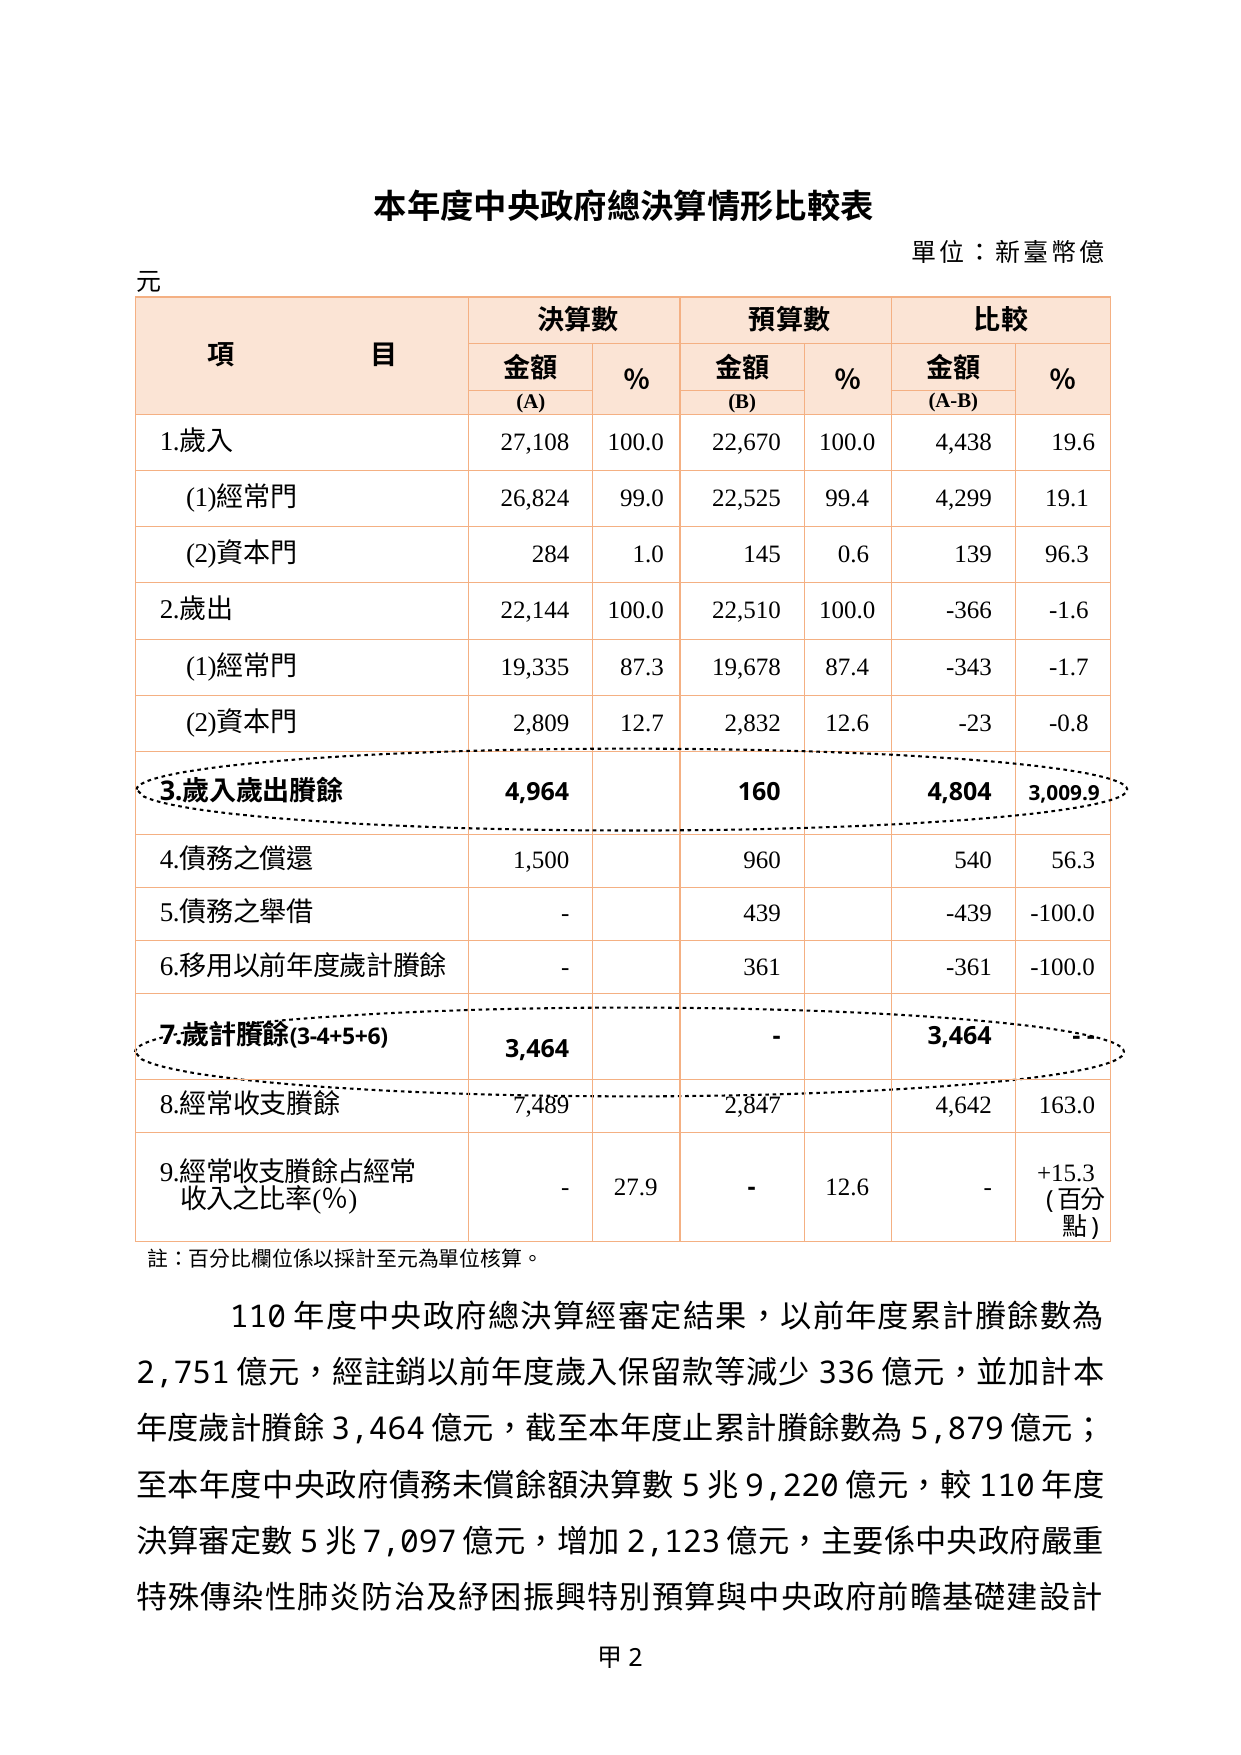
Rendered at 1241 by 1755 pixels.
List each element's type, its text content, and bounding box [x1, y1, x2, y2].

table_cell ％ [805, 344, 891, 414]
table_cell [805, 752, 891, 833]
table_cell - [892, 1133, 1015, 1241]
table_cell 22,144 [469, 583, 592, 638]
table_cell 1.0 [593, 527, 679, 582]
table_cell - - [1016, 994, 1110, 1078]
table_cell -0.8 [1016, 696, 1110, 751]
table_cell 145 [681, 527, 804, 582]
table_cell - [469, 1133, 592, 1241]
table_cell - [469, 888, 592, 940]
table_cell [805, 1080, 891, 1132]
text 單位：新臺幣億元 [136, 238, 1104, 296]
table_cell 9.經常收支賸餘占經常 收入之比率(％) [136, 1133, 468, 1241]
table_cell [593, 888, 679, 940]
table_cell 12.6 [805, 1133, 891, 1241]
table_cell -1.7 [1016, 640, 1110, 694]
table_cell [593, 941, 679, 993]
table_cell -343 [892, 640, 1015, 694]
table_cell 3,464 [892, 994, 1015, 1078]
table_cell 284 [469, 527, 592, 582]
table_cell 4,804 [892, 752, 1015, 833]
table_cell 139 [892, 527, 1015, 582]
table_cell 4,438 [892, 415, 1015, 470]
table_cell (1)經常門 [136, 640, 468, 694]
table_cell (2)資本門 [136, 527, 468, 582]
table_cell - [469, 941, 592, 993]
table_cell [805, 835, 891, 887]
table_cell [593, 994, 679, 1078]
table_cell (1)經常門 [136, 471, 468, 526]
table_cell 4,642 [892, 1080, 1015, 1132]
table_cell 2.歲出 [136, 583, 468, 638]
table_cell 2,809 [469, 696, 592, 751]
table_cell 1,500 [469, 835, 592, 887]
table_cell 56.3 [1016, 835, 1110, 887]
table_cell 439 [681, 888, 804, 940]
table_cell 2,847 [681, 1080, 804, 1132]
table_header 比較 [892, 298, 1110, 343]
table_cell (A) [469, 391, 592, 414]
table_header 項 目 [136, 298, 468, 414]
table_cell 100.0 [593, 583, 679, 638]
table_cell [593, 1080, 679, 1132]
table_cell 540 [892, 835, 1015, 887]
table_cell 27.9 [593, 1133, 679, 1241]
table_cell 6.移用以前年度歲計賸餘 [136, 941, 468, 993]
table_cell 163.0 [1016, 1080, 1110, 1132]
table_cell -439 [892, 888, 1015, 940]
table_cell 5.債務之舉借 [136, 888, 468, 940]
table_cell 19.1 [1016, 471, 1110, 526]
table_cell 金額 [469, 344, 592, 390]
text 110年度中央政府總決算經審定結果，以前年度累計賸餘數為2,751億元，經註銷以前年度歲入保留款等減少336億元，並加計本年度歲計賸餘3,464億元，截至本年度止累計賸餘數為5,879億元；至本年度中央政府債務未償餘額決算數5兆9,220億元，較110年度決算審定數5兆7,097億元，增加2,123億元，主要係中央政府嚴重特殊傳染性肺炎防治及紓困振興特別預算與中央政府前瞻基礎建設計 [136, 1282, 1104, 1620]
table_cell 99.4 [805, 471, 891, 526]
table_header 決算數 [469, 298, 679, 343]
table_cell 99.0 [593, 471, 679, 526]
table_cell 19.6 [1016, 415, 1110, 470]
table_cell [805, 994, 891, 1078]
table_cell -361 [892, 941, 1015, 993]
table_header 預算數 [681, 298, 891, 343]
table_cell -100.0 [1016, 888, 1110, 940]
table_cell 金額 [892, 344, 1015, 390]
table_cell - [681, 1133, 804, 1241]
table_cell 註：百分比欄位係以採計至元為單位核算。 [136, 1242, 1111, 1275]
table_cell 2,832 [681, 696, 804, 751]
table_cell [805, 941, 891, 993]
table_cell (2)資本門 [136, 696, 468, 751]
table_cell 19,335 [469, 640, 592, 694]
table_cell 100.0 [593, 415, 679, 470]
table_cell 12.6 [805, 696, 891, 751]
table_cell 4,964 [469, 752, 592, 833]
table_cell 361 [681, 941, 804, 993]
table_cell 8.經常收支賸餘 [136, 1080, 468, 1132]
table_cell 22,510 [681, 583, 804, 638]
table_cell (A-B) [892, 391, 1015, 414]
table_cell 22,670 [681, 415, 804, 470]
table_cell -23 [892, 696, 1015, 751]
table_cell 金額 [681, 344, 804, 390]
table_cell 12.7 [593, 696, 679, 751]
table_cell 960 [681, 835, 804, 887]
table_cell [593, 835, 679, 887]
table_cell 22,525 [681, 471, 804, 526]
table_cell 4,299 [892, 471, 1015, 526]
table_cell -100.0 [1016, 941, 1110, 993]
table_cell 100.0 [805, 583, 891, 638]
table_cell 100.0 [805, 415, 891, 470]
text 本年度中央政府總決算情形比較表 [136, 168, 1111, 231]
table_cell 7.歲計賸餘(3-4+5+6) [136, 994, 468, 1078]
table_cell - [681, 994, 804, 1078]
table_cell [593, 752, 679, 833]
table_cell +15.3 (百分點) [1016, 1133, 1110, 1241]
table_cell 4.債務之償還 [136, 835, 468, 887]
table_cell ％ [1016, 344, 1110, 414]
table_cell 26,824 [469, 471, 592, 526]
table_cell (B) [681, 391, 804, 414]
table_cell 1.歲入 [136, 415, 468, 470]
table_cell 19,678 [681, 640, 804, 694]
table_cell 96.3 [1016, 527, 1110, 582]
table_cell 27,108 [469, 415, 592, 470]
table_cell -366 [892, 583, 1015, 638]
table_cell [805, 888, 891, 940]
table_cell 3.歲入歲出賸餘 [136, 752, 468, 833]
table_cell 87.4 [805, 640, 891, 694]
table_cell 3,009.9 [1016, 752, 1110, 833]
table_cell 7,489 [469, 1080, 592, 1132]
table_cell -1.6 [1016, 583, 1110, 638]
table_cell 3,464 [469, 994, 592, 1078]
table_cell 0.6 [805, 527, 891, 582]
table_cell 87.3 [593, 640, 679, 694]
table_cell 160 [681, 752, 804, 833]
table_cell ％ [593, 344, 679, 414]
